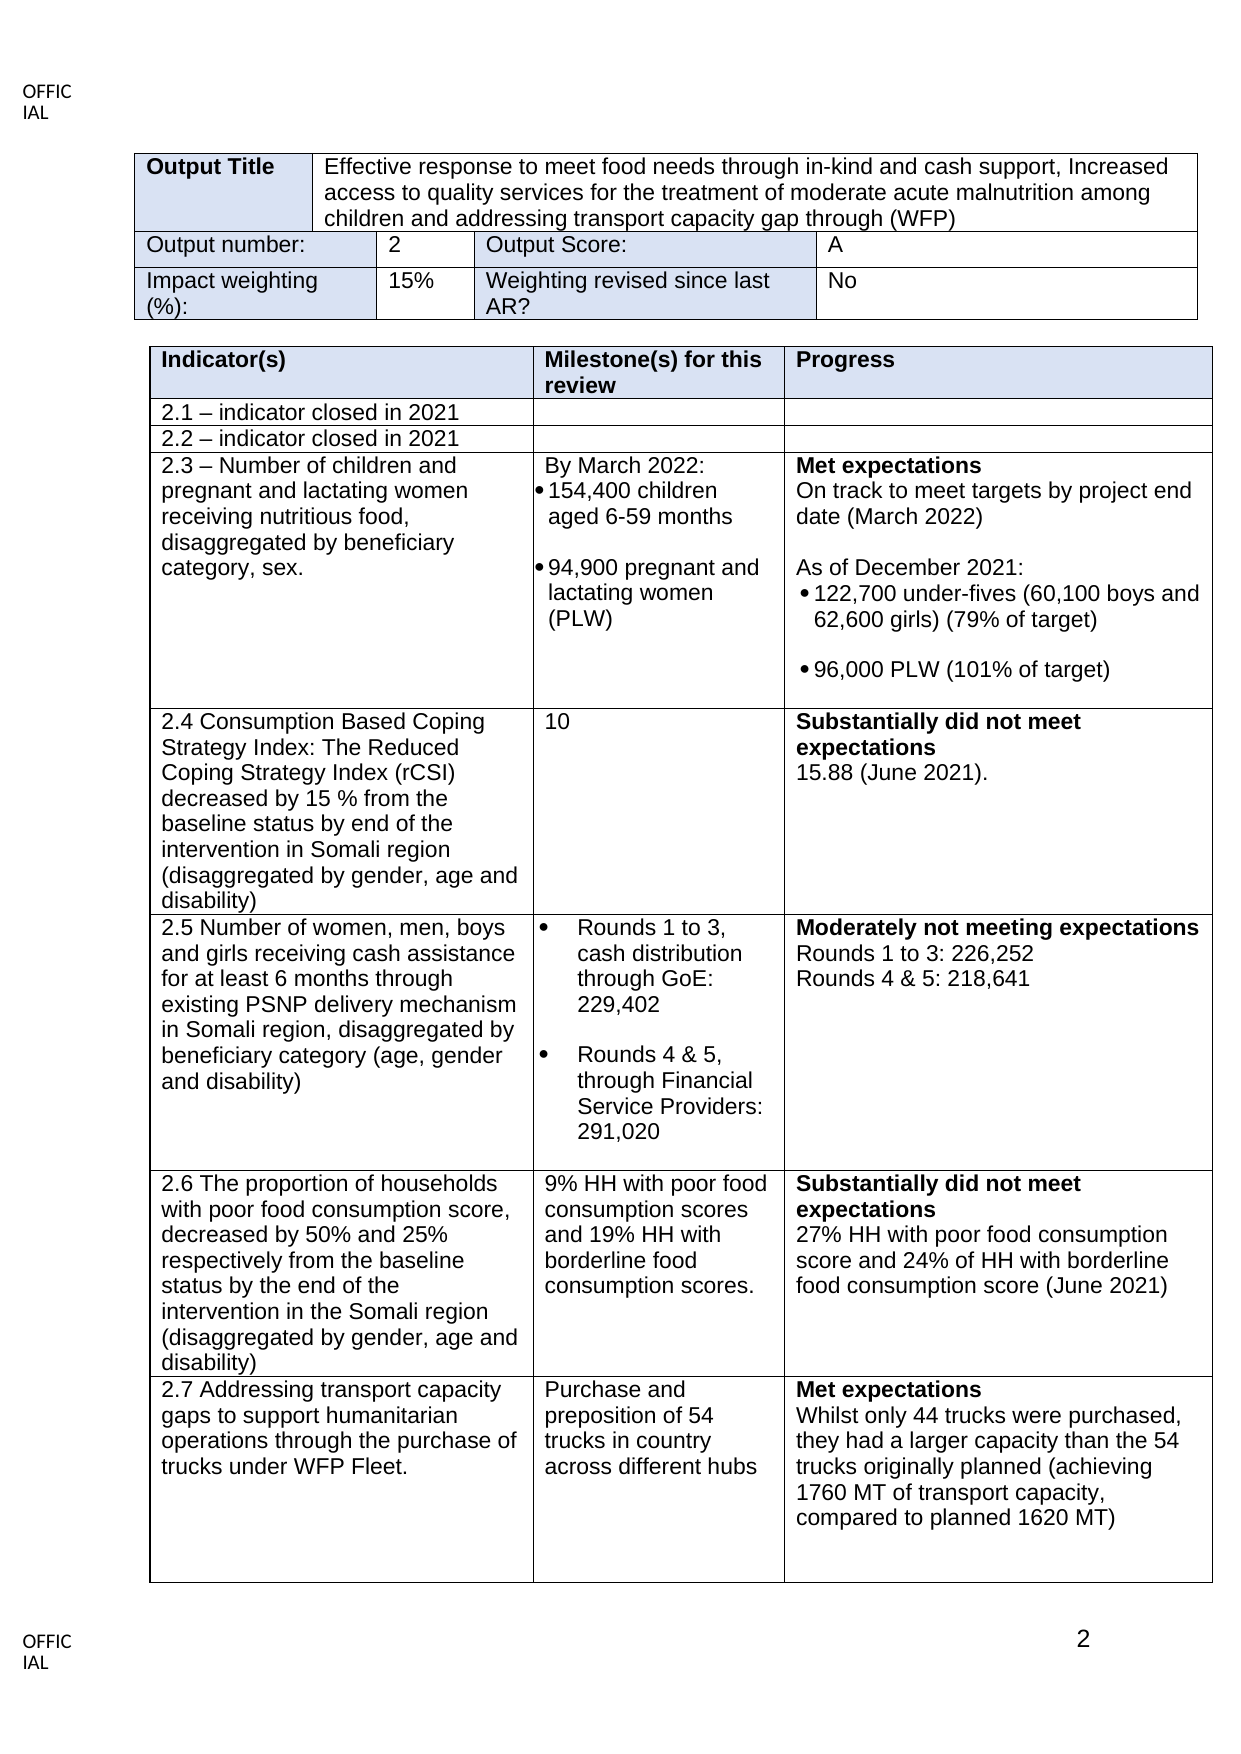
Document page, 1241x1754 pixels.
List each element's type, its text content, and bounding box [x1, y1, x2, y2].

table_cell No [817, 268, 1197, 319]
table_cell 2.7 Addressing transport capacity gaps to support humanitarian operations through the purchase of trucks under WFP Fleet. [151, 1377, 533, 1582]
table_cell 2.4 Consumption Based Coping Strategy Index: The Reduced Coping Strategy Index (rCSI) decreased by 15 % from the baseline status by end of the intervention in Somali region (disaggregated by gender, age and disability) [151, 709, 533, 914]
table_cell Purchase and preposition of 54 trucks in country across different hubs [534, 1377, 784, 1582]
table_cell Met expectations On track to meet targets by project end date (March 2022) As of December 2021: 122,700 under-fives (60,100 boys and 62,600 girls) (79% of target) 96,000 PLW (101% of target) [785, 453, 1212, 708]
table_cell By March 2022: 154,400 children aged 6-59 months 94,900 pregnant and lactating women (PLW) [534, 453, 784, 708]
table_header Effective response to meet food needs through in-kind and cash support, Increased access to quality services for the treatment of moderate acute malnutrition among children and addressing transport capacity gap through (WFP) [313, 154, 1197, 231]
table_cell Impact weighting (%): [135, 268, 376, 319]
table_cell 2.6 The proportion of households with poor food consumption score, decreased by 50% and 25% respectively from the baseline status by the end of the intervention in the Somali region (disaggregated by gender, age and disability) [151, 1171, 533, 1376]
table_cell 2.2 – indicator closed in 2021 [151, 426, 533, 452]
table_cell Met expectations Whilst only 44 trucks were purchased, they had a larger capacity than the 54 trucks originally planned (achieving 1760 MT of transport capacity, compared to planned 1620 MT) [785, 1377, 1212, 1582]
table_cell Weighting revised since last AR? [475, 268, 816, 319]
table_cell [785, 426, 1212, 452]
table_cell [534, 426, 784, 452]
table_cell Output Score: [475, 232, 816, 267]
table_header Indicator(s) [151, 347, 533, 398]
table_header Progress [785, 347, 1212, 398]
table_cell 2.5 Number of women, men, boys and girls receiving cash assistance for at least 6 months through existing PSNP delivery mechanism in Somali region, disaggregated by beneficiary category (age, gender and disability) [151, 915, 533, 1170]
table_header Milestone(s) for this review [534, 347, 784, 398]
table_cell 10 [534, 709, 784, 914]
table_cell [534, 399, 784, 425]
table_cell 2.1 – indicator closed in 2021 [151, 399, 533, 425]
table_cell 2.3 – Number of children and pregnant and lactating women receiving nutritious food, disaggregated by beneficiary category, sex. [151, 453, 533, 708]
table_cell A [817, 232, 1197, 267]
table_cell 9% HH with poor food consumption scores and 19% HH with borderline food consumption scores. [534, 1171, 784, 1376]
table_cell Moderately not meeting expectations Rounds 1 to 3: 226,252 Rounds 4 & 5: 218,641 [785, 915, 1212, 1170]
table_header Output Title [135, 154, 312, 231]
table_cell Substantially did not meet expectations 27% HH with poor food consumption score and 24% of HH with borderline food consumption score (June 2021) [785, 1171, 1212, 1376]
table_cell [785, 399, 1212, 425]
table_cell 2 [377, 232, 474, 267]
table_cell 15% [377, 268, 474, 319]
table_cell Output number: [135, 232, 376, 267]
table_cell Rounds 1 to 3, cash distribution through GoE: 229,402 Rounds 4 & 5, through Financial Service Providers: 291,020 [534, 915, 784, 1170]
table_cell Substantially did not meet expectations 15.88 (June 2021). [785, 709, 1212, 914]
